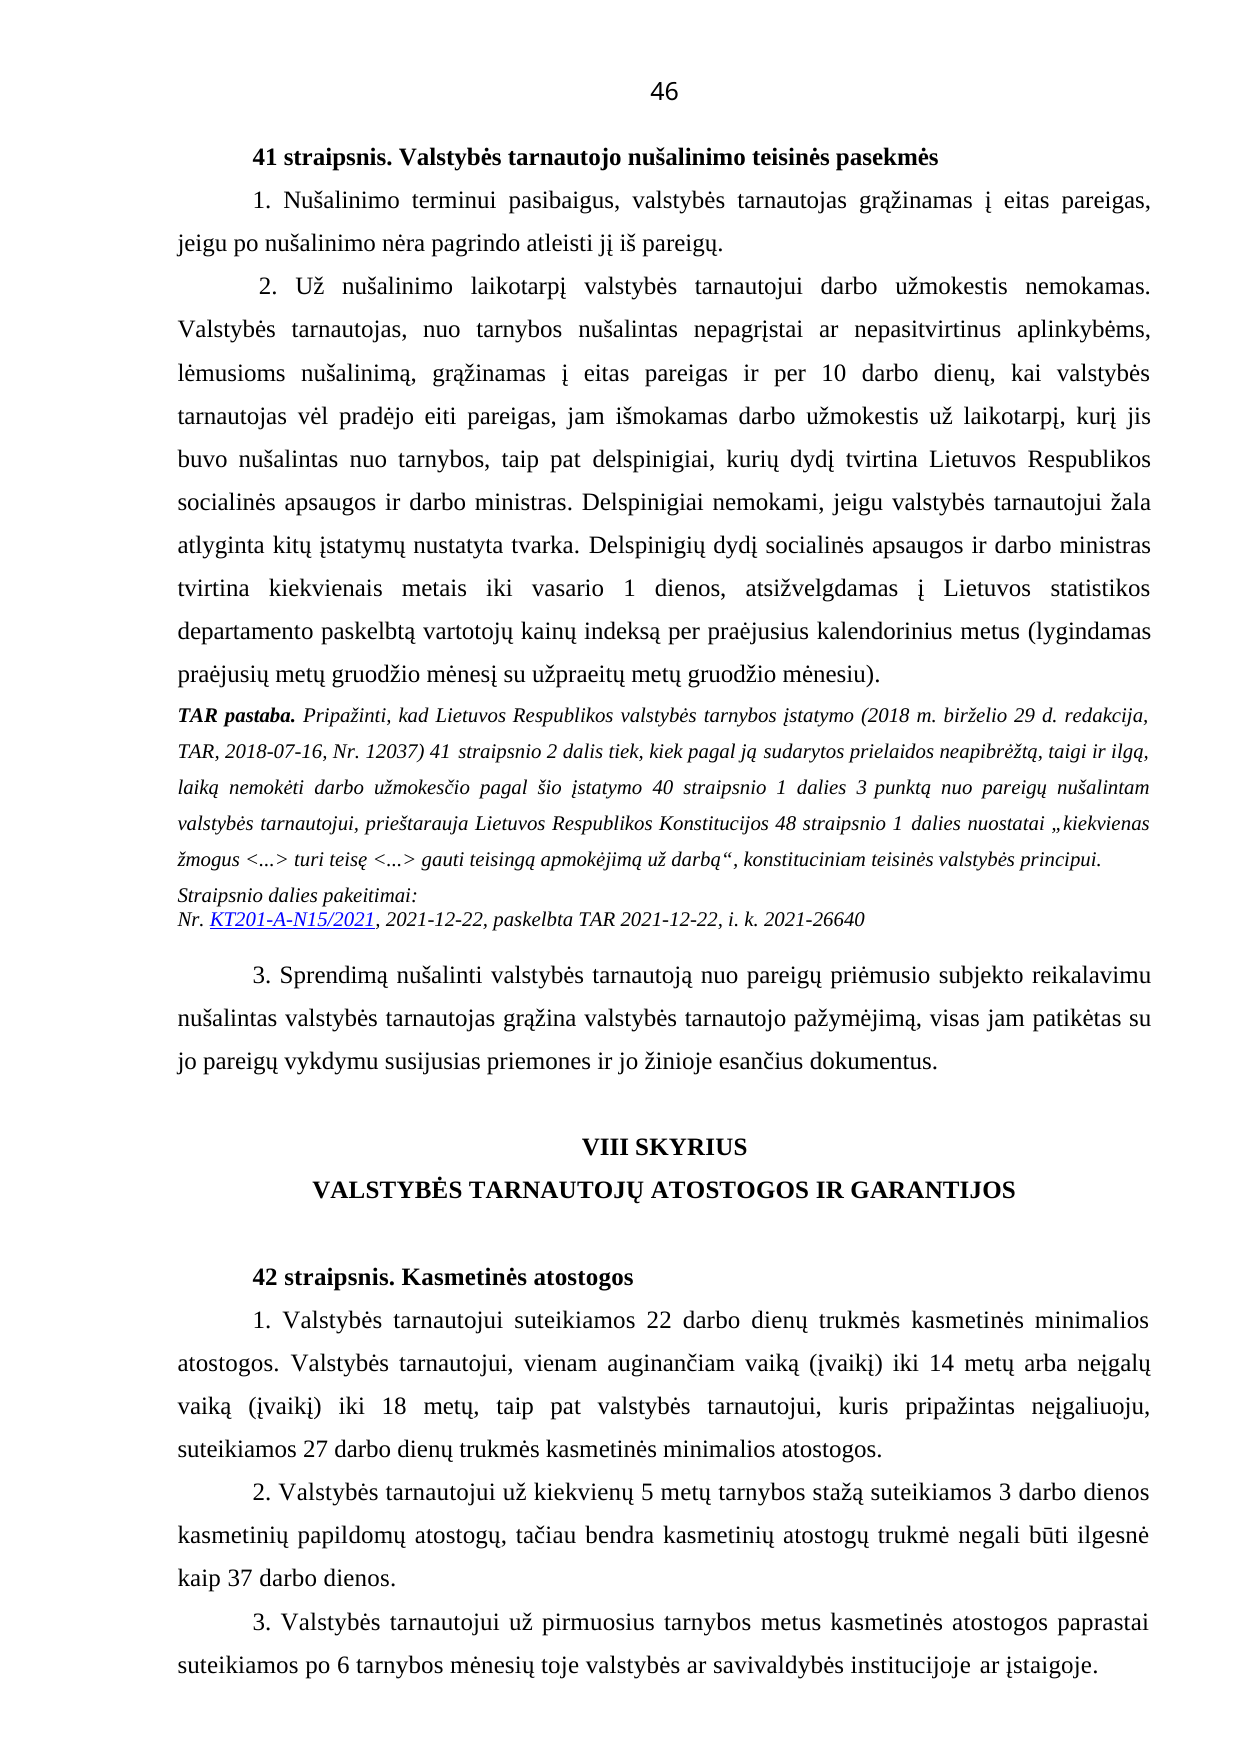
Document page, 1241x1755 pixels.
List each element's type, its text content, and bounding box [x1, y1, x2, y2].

text Nr. KT201-A-N15/2021, 2021-12-22, paskelbta TAR 2021-12-22, i. k. 2021-26640 [177, 907, 1152, 931]
text 1. Valstybės tarnautojui suteikiamos 22 darbo dienų trukmės kasmetinės minimalios atostogos. Valstybės tarnautojui, vienam auginančiam vaiką (įvaikį) iki 14 metų arba neįgalų vaiką (įvaikį) iki 18 metų, taip pat valstybės tarnautojui, kuris pripažintas neįgaliuoju, suteikiamos 27 darbo dienų trukmės kasmetinės minimalios atostogos. [177, 1305, 1152, 1463]
text 3. Valstybės tarnautojui už pirmuosius tarnybos metus kasmetinės atostogos paprastai suteikiamos po 6 tarnybos mėnesių toje valstybės ar savivaldybės institucijoje ar įstaigoje. [177, 1607, 1152, 1678]
text 2. Už nušalinimo laikotarpį valstybės tarnautojui darbo užmokestis nemokamas. Valstybės tarnautojas, nuo tarnybos nušalintas nepagrįstai ar nepasitvirtinus aplinkybėms, lėmusioms nušalinimą, grąžinamas į eitas pareigas ir per 10 darbo dienų, kai valstybės tarnautojas vėl pradėjo eiti pareigas, jam išmokamas darbo užmokestis už laikotarpį, kurį jis buvo nušalintas nuo tarnybos, taip pat delspinigiai, kurių dydį tvirtina Lietuvos Respublikos socialinės apsaugos ir darbo ministras. Delspinigiai nemokami, jeigu valstybės tarnautojui žala atlyginta kitų įstatymų nustatyta tvarka. Delspinigių dydį socialinės apsaugos ir darbo ministras tvirtina kiekvienais metais iki vasario 1 dienos, atsižvelgdamas į Lietuvos statistikos departamento paskelbtą vartotojų kainų indeksą per praėjusius kalendorinius metus (lygindamas praėjusių metų gruodžio mėnesį su užpraeitų metų gruodžio mėnesiu). [177, 271, 1152, 688]
text 1. Nušalinimo terminui pasibaigus, valstybės tarnautojas grąžinamas į eitas pareigas, jeigu po nušalinimo nėra pagrindo atleisti jį iš pareigų. [177, 185, 1152, 257]
text 42 straipsnis. Kasmetinės atostogos [177, 1262, 1152, 1290]
text VALSTYBĖS TARNAUTOJŲ ATOSTOGOS IR GARANTIJOS [177, 1175, 1152, 1204]
text 3. Sprendimą nušalinti valstybės tarnautoją nuo pareigų priėmusio subjekto reikalavimu nušalintas valstybės tarnautojas grąžina valstybės tarnautojo pažymėjimą, visas jam patikėtas su jo pareigų vykdymu susijusias priemones ir jo žinioje esančius dokumentus. [177, 960, 1152, 1075]
text 2. Valstybės tarnautojui už kiekvienų 5 metų tarnybos stažą suteikiamos 3 darbo dienos kasmetinių papildomų atostogų, tačiau bendra kasmetinių atostogų trukmė negali būti ilgesnė kaip 37 darbo dienos. [177, 1477, 1152, 1592]
text TAR pastaba. Pripažinti, kad Lietuvos Respublikos valstybės tarnybos įstatymo (2018 m. birželio 29 d. redakcija, TAR, 2018-07-16, Nr. 12037) 41 straipsnio 2 dalis tiek, kiek pagal ją sudarytos prielaidos neapibrėžtą, taigi ir ilgą, laiką nemokėti darbo užmokesčio pagal šio įstatymo 40 straipsnio 1 dalies 3 punktą nuo pareigų nušalintam valstybės tarnautojui, prieštarauja Lietuvos Respublikos Konstitucijos 48 straipsnio 1 dalies nuostatai „kiekvienas žmogus <...> turi teisę <...> gauti teisingą apmokėjimą už darbą“, konstituciniam teisinės valstybės principui. [177, 703, 1152, 871]
text VIII SKYRIUS [177, 1132, 1152, 1161]
text 41 straipsnis. Valstybės tarnautojo nušalinimo teisinės pasekmės [177, 142, 1152, 171]
text Straipsnio dalies pakeitimai: [177, 883, 1152, 907]
